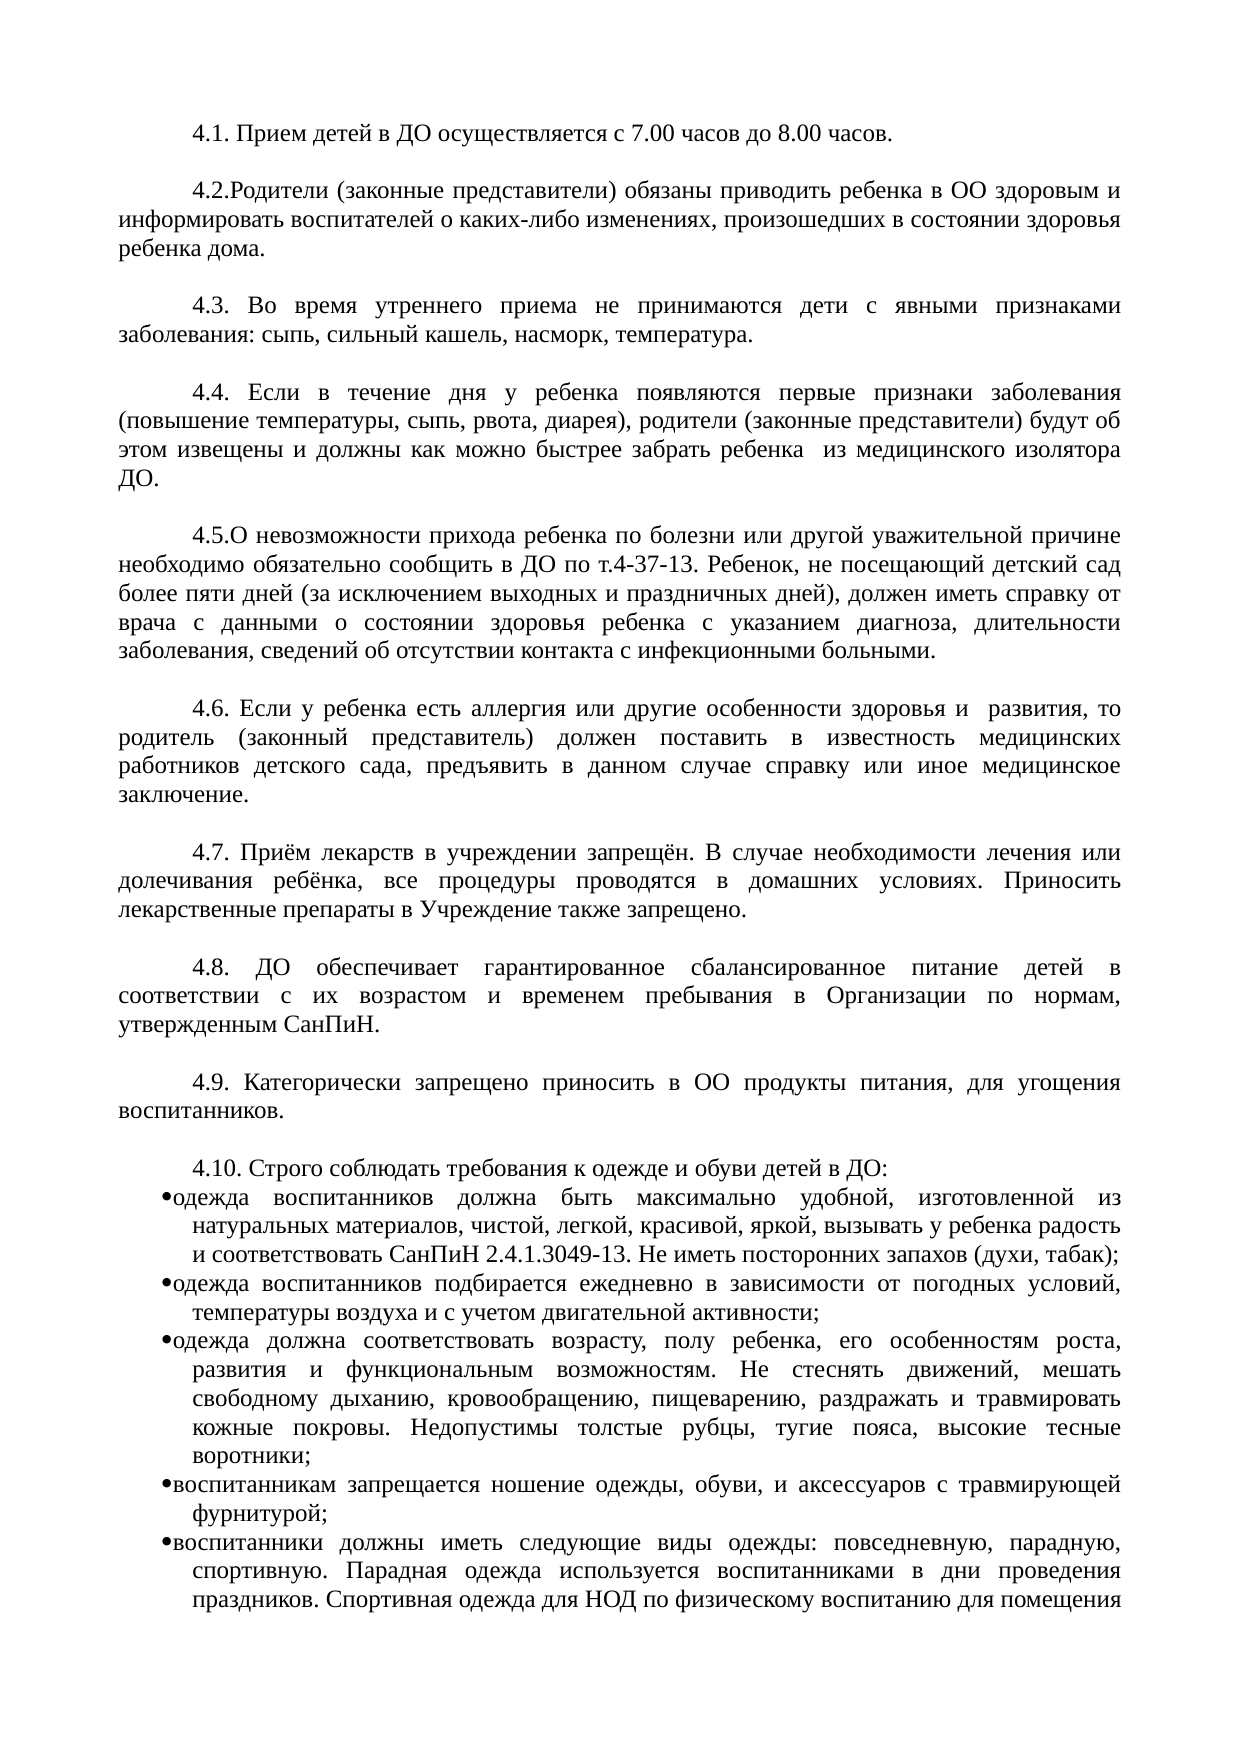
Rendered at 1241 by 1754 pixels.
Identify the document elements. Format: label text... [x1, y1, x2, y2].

text 4.5.О невозможности прихода ребенка по болезни или другой уважительной причине необходимо обязательно сообщить в ДО по т.4-37-13. Ребенок, не посещающий детский сад более пяти дней (за исключением выходных и праздничных дней), должен иметь справку от врача с данными о состоянии здоровья ребенка с указанием диагноза, длительности заболевания, сведений об отсутствии контакта с инфекционными больными. [118, 521, 1122, 664]
text 4.9. Категорически запрещено приносить в ОО продукты питания, для угощения воспитанников. [118, 1067, 1122, 1124]
text 4.7. Приём лекарств в учреждении запрещён. В случае необходимости лечения или долечивания ребёнка, все процедуры проводятся в домашних условиях. Приносить лекарственные препараты в Учреждение также запрещено. [118, 837, 1122, 923]
text 4.10. Строго соблюдать требования к одежде и обуви детей в ДО: [118, 1153, 1122, 1182]
list воспитанникам запрещается ношение одежды, обуви, и аксессуаров с травмирующей фурнитурой; [162, 1469, 1122, 1527]
text 4.1. Прием детей в ДО осуществляется с 7.00 часов до 8.00 часов. [118, 118, 1122, 147]
text 4.6. Если у ребенка есть аллергия или другие особенности здоровья и развития, то родитель (законный представитель) должен поставить в известность медицинских работников детского сада, предъявить в данном случае справку или иное медицинское заключение. [118, 693, 1122, 808]
list одежда воспитанников подбирается ежедневно в зависимости от погодных условий, температуры воздуха и с учетом двигательной активности; [162, 1268, 1122, 1326]
text 4.2.Родители (законные представители) обязаны приводить ребенка в ОО здоровым и информировать воспитателей о каких-либо изменениях, произошедших в состоянии здоровья ребенка дома. [118, 176, 1122, 262]
list одежда должна соответствовать возрасту, полу ребенка, его особенностям роста, развития и функциональным возможностям. Не стеснять движений, мешать свободному дыханию, кровообращению, пищеварению, раздражать и травмировать кожные покровы. Недопустимы толстые рубцы, тугие пояса, высокие тесные воротники; [162, 1326, 1122, 1469]
text 4.4. Если в течение дня у ребенка появляются первые признаки заболевания (повышение температуры, сыпь, рвота, диарея), родители (законные представители) будут об этом извещены и должны как можно быстрее забрать ребенка из медицинского изолятора ДО. [118, 377, 1122, 492]
list воспитанники должны иметь следующие виды одежды: повседневную, парадную, спортивную. Парадная одежда используется воспитанниками в дни проведения праздников. Спортивная одежда для НОД по физическому воспитанию для помещения [162, 1527, 1122, 1613]
text 4.3. Во время утреннего приема не принимаются дети с явными признаками заболевания: сыпь, сильный кашель, насморк, температура. [118, 291, 1122, 348]
list одежда воспитанников должна быть максимально удобной, изготовленной из натуральных материалов, чистой, легкой, красивой, яркой, вызывать у ребенка радость и соответствовать СанПиН 2.4.1.3049-13. Не иметь посторонних запахов (духи, табак); [162, 1182, 1122, 1268]
text 4.8. ДО обеспечивает гарантированное сбалансированное питание детей в соответствии с их возрастом и временем пребывания в Организации по нормам, утвержденным СанПиН. [118, 952, 1122, 1038]
